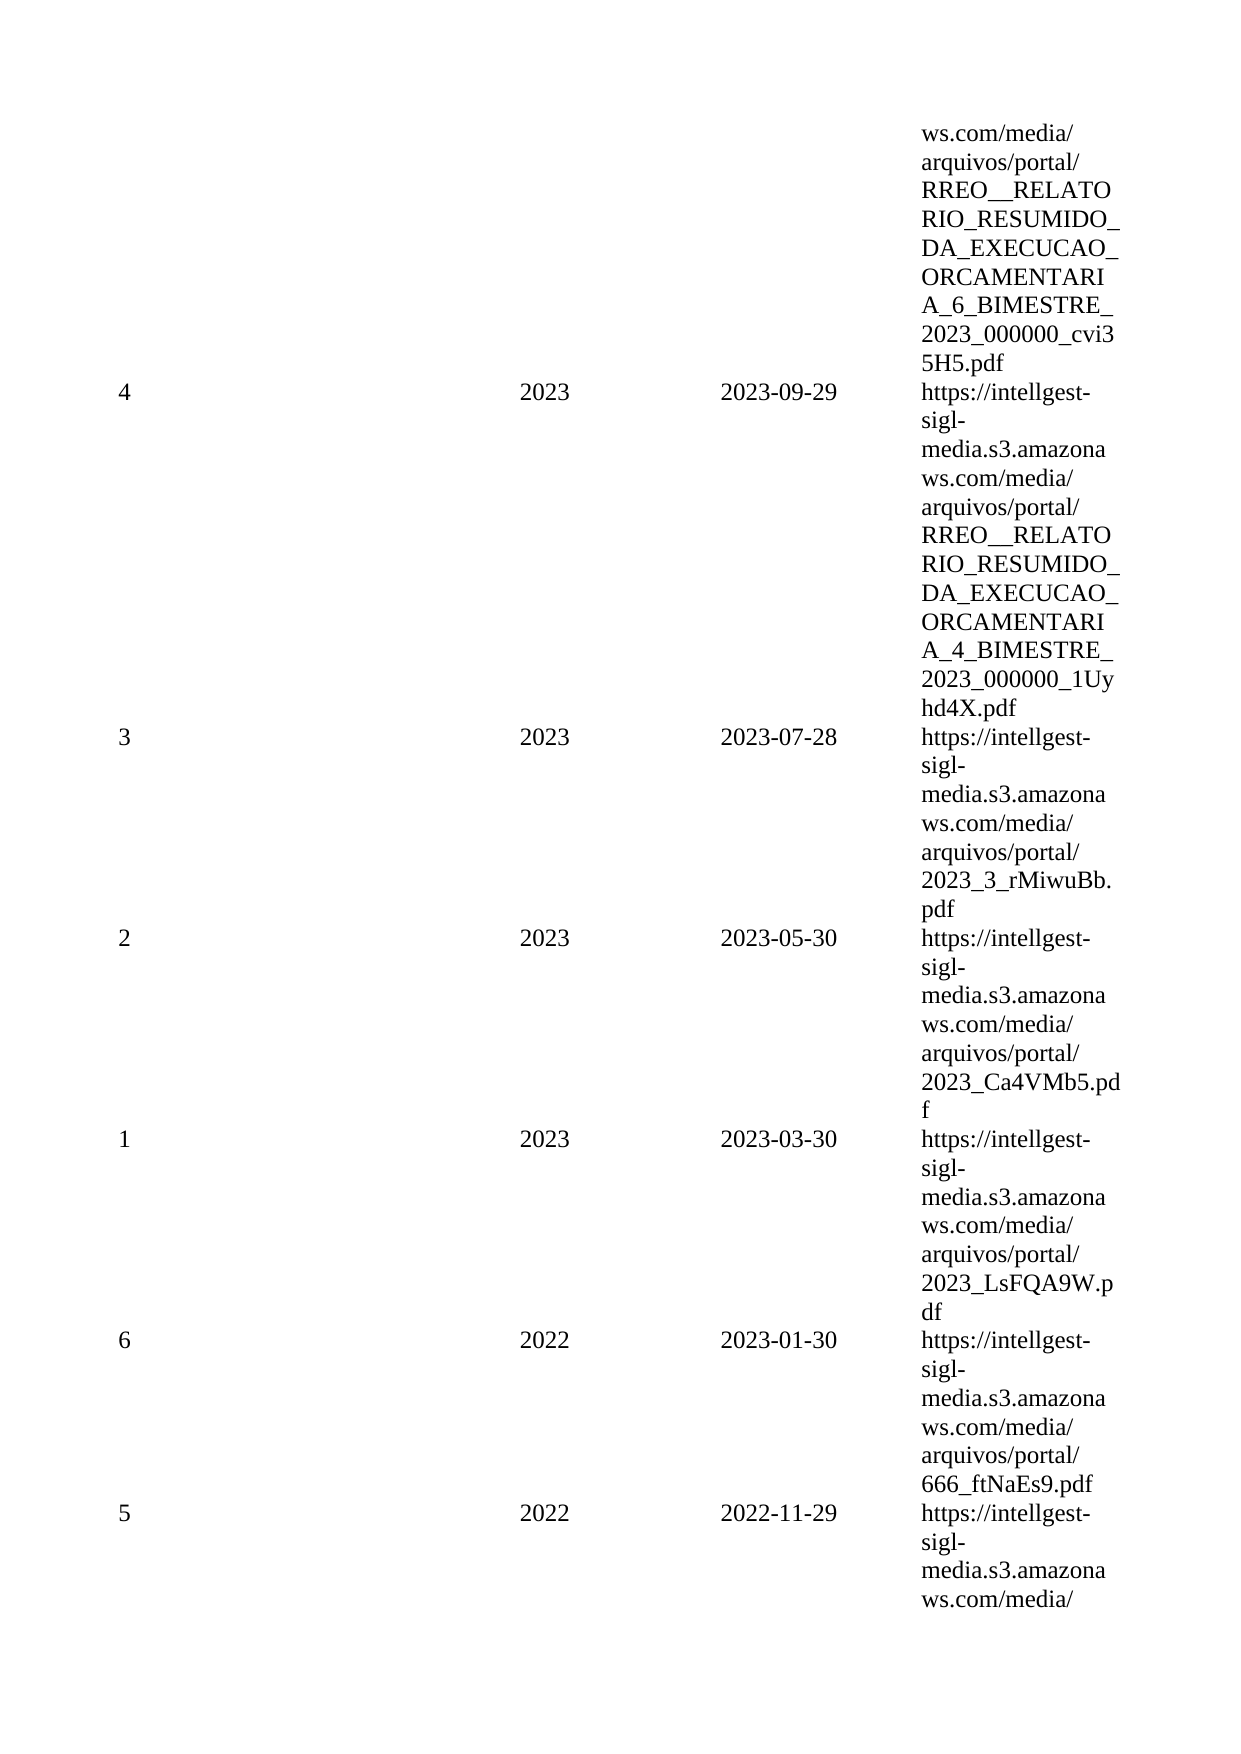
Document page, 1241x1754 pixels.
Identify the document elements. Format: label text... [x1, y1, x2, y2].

table_cell 2022 [520, 1326, 720, 1498]
table_cell 2022 [520, 1498, 720, 1613]
table_cell 2022-11-29 [720, 1498, 921, 1613]
table_cell https://intellgest-sigl-media.s3.amazonaws.com/media/arquivos/portal/RREO__RELATORIO_RESUMIDO_DA_EXECUCAO_ORCAMENTARIA_4_BIMESTRE_2023_000000_1Uyhd4X.pdf [921, 377, 1122, 722]
table_cell 2023 [520, 1124, 720, 1326]
table_cell ws.com/media/arquivos/portal/RREO__RELATORIO_RESUMIDO_DA_EXECUCAO_ORCAMENTARIA_6_BIMESTRE_2023_000000_cvi35H5.pdf [921, 118, 1122, 377]
table_cell [319, 1498, 519, 1613]
table_cell 2023-09-29 [720, 377, 921, 722]
table_cell 5 [118, 1498, 319, 1613]
table_cell 2023-03-30 [720, 1124, 921, 1326]
table_cell [520, 118, 720, 377]
table_cell 2023 [520, 923, 720, 1124]
table_cell https://intellgest-sigl-media.s3.amazonaws.com/media/arquivos/portal/2023_3_rMiwuBb.pdf [921, 722, 1122, 923]
table_cell 1 [118, 1124, 319, 1326]
table_cell [118, 118, 319, 377]
table_cell 2023-05-30 [720, 923, 921, 1124]
table_cell 2023-01-30 [720, 1326, 921, 1498]
table_cell https://intellgest-sigl-media.s3.amazonaws.com/media/arquivos/portal/2023_Ca4VMb5.pdf [921, 923, 1122, 1124]
table_cell [319, 1326, 519, 1498]
table_cell https://intellgest-sigl-media.s3.amazonaws.com/media/arquivos/portal/666_ftNaEs9.pdf [921, 1326, 1122, 1498]
table_cell 2023 [520, 377, 720, 722]
table_cell 6 [118, 1326, 319, 1498]
table_cell [319, 1124, 519, 1326]
table_cell [319, 118, 519, 377]
table_cell 3 [118, 722, 319, 923]
table_cell https://intellgest-sigl-media.s3.amazonaws.com/media/arquivos/portal/2023_LsFQA9W.pdf [921, 1124, 1122, 1326]
table_cell 2023-07-28 [720, 722, 921, 923]
table_cell 2 [118, 923, 319, 1124]
table_cell https://intellgest-sigl-media.s3.amazonaws.com/media/ [921, 1498, 1122, 1613]
table_cell [319, 377, 519, 722]
table_cell 4 [118, 377, 319, 722]
table_cell [319, 923, 519, 1124]
table_cell [319, 722, 519, 923]
table_cell [720, 118, 921, 377]
table_cell 2023 [520, 722, 720, 923]
